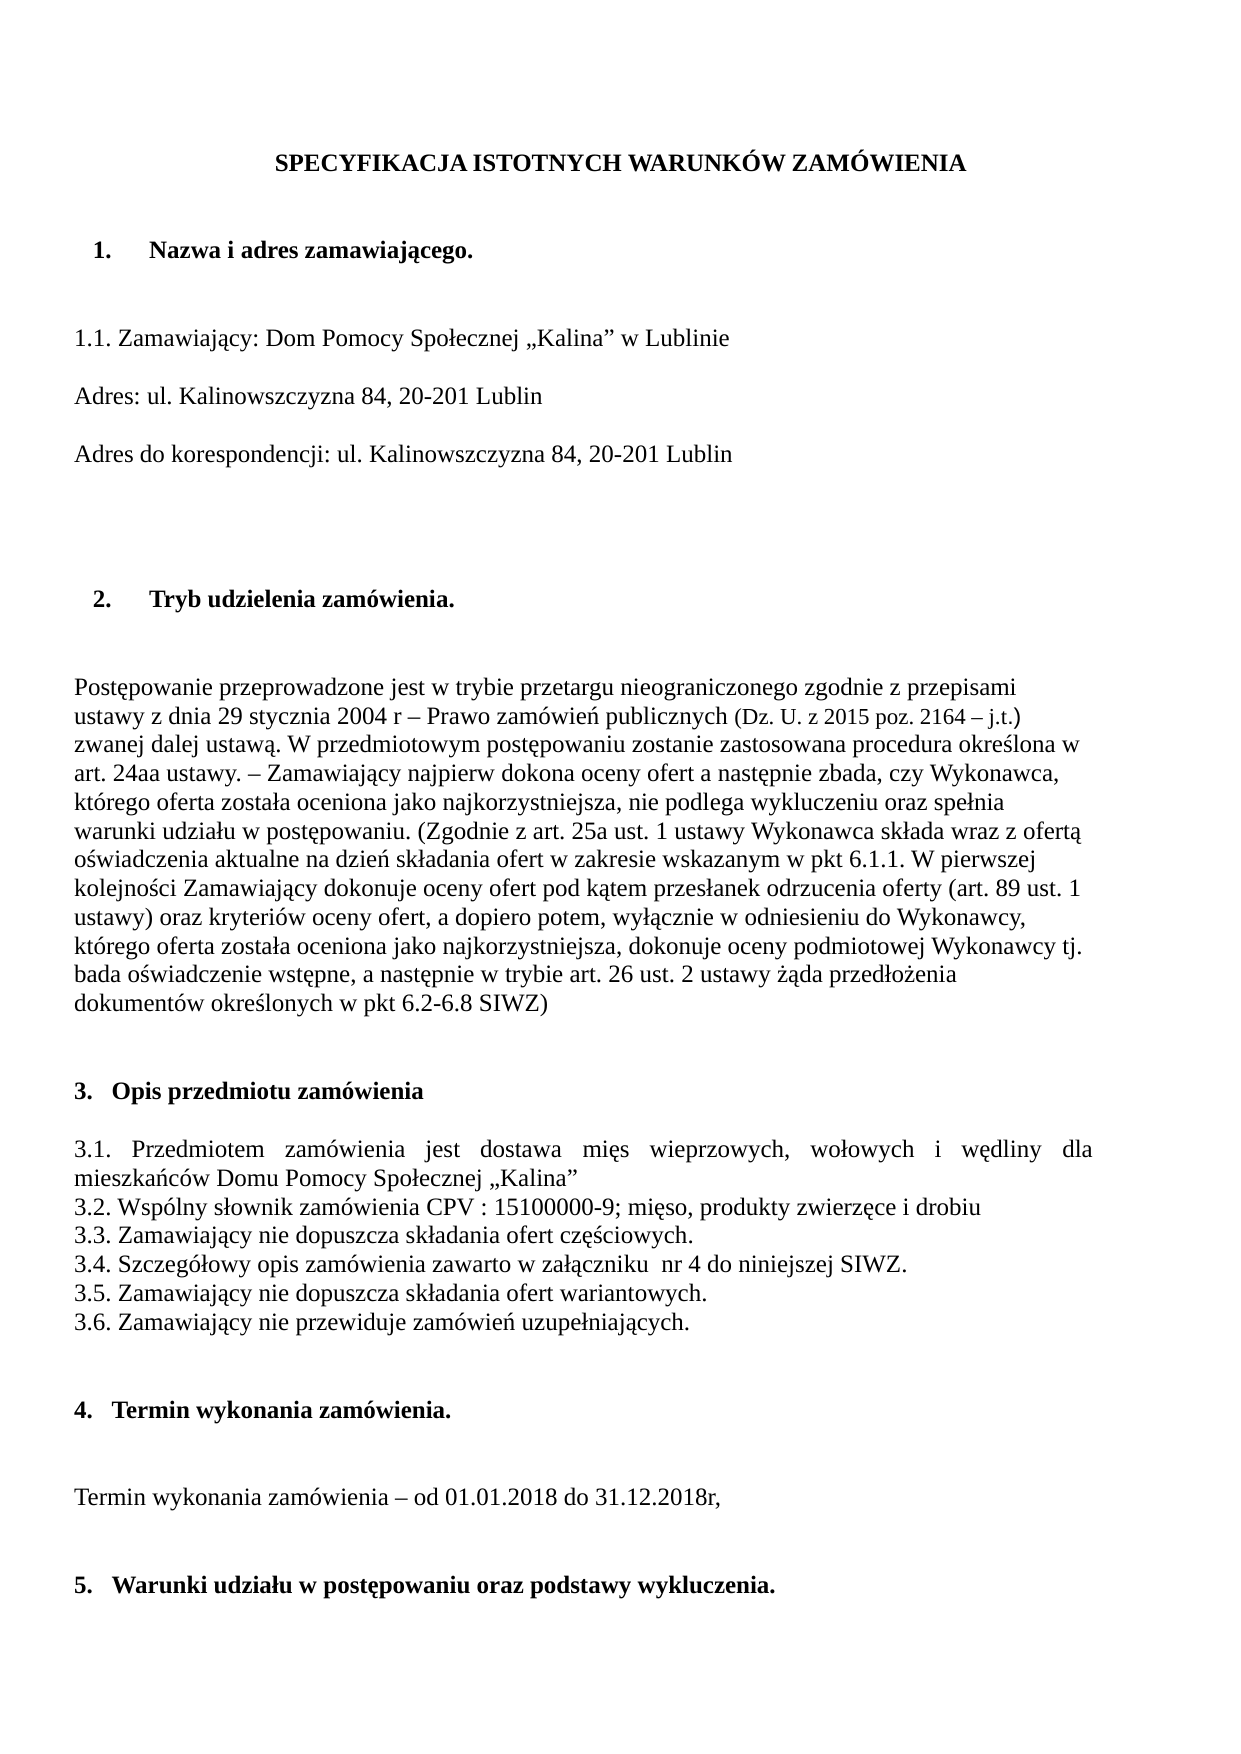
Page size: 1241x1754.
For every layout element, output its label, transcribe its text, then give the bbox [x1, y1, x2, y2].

list 3.4. Szczegółowy opis zamówienia zawarto w załączniku nr 4 do niniejszej SIWZ. [74, 1249, 1093, 1278]
text Termin wykonania zamówienia – od 01.01.2018 do 31.12.2018r, [74, 1482, 1093, 1511]
list 3.6. Zamawiający nie przewiduje zamówień uzupełniających. [74, 1307, 1093, 1336]
text 3.2. Wspólny słownik zamówienia CPV : 15100000-9; mięso, produkty zwierzęce i drobiu [74, 1192, 1093, 1221]
list 3.1. Przedmiotem zamówienia jest dostawa mięs wieprzowych, wołowych i wędliny dla mieszkańców Domu Pomocy Społecznej „Kalina” [74, 1134, 1093, 1192]
text Adres do korespondencji: ul. Kalinowszczyzna 84, 20-201 Lublin [74, 439, 1093, 467]
list Tryb udzielenia zamówienia. [111, 584, 1093, 613]
list Termin wykonania zamówienia. [74, 1395, 1093, 1423]
list 3.5. Zamawiający nie dopuszcza składania ofert wariantowych. [74, 1278, 1093, 1307]
list 3.3. Zamawiający nie dopuszcza składania ofert częściowych. [74, 1221, 1093, 1249]
text SPECYFIKACJA ISTOTNYCH WARUNKÓW ZAMÓWIENIA [149, 148, 1093, 176]
text Adres: ul. Kalinowszczyzna 84, 20-201 Lublin [74, 381, 1093, 409]
text Postępowanie przeprowadzone jest w trybie przetargu nieograniczonego zgodnie z przepisami ustawy z dnia 29 stycznia 2004 r – Prawo zamówień publicznych (Dz. U. z 2015 poz. 2164 – j.t.) zwanej dalej ustawą. W przedmiotowym postępowaniu zostanie zastosowana procedura określona w art. 24aa ustawy. – Zamawiający najpierw dokona oceny ofert a następnie zbada, czy Wykonawca, którego oferta została oceniona jako najkorzystniejsza, nie podlega wykluczeniu oraz spełnia warunki udziału w postępowaniu. (Zgodnie z art. 25a ust. 1 ustawy Wykonawca składa wraz z ofertą oświadczenia aktualne na dzień składania ofert w zakresie wskazanym w pkt 6.1.1. W pierwszej kolejności Zamawiający dokonuje oceny ofert pod kątem przesłanek odrzucenia oferty (art. 89 ust. 1 ustawy) oraz kryteriów oceny ofert, a dopiero potem, wyłącznie w odniesieniu do Wykonawcy, którego oferta została oceniona jako najkorzystniejsza, dokonuje oceny podmiotowej Wykonawcy tj. bada oświadczenie wstępne, a następnie w trybie art. 26 ust. 2 ustawy żąda przedłożenia dokumentów określonych w pkt 6.2-6.8 SIWZ) [74, 672, 1093, 1017]
text 1.1. Zamawiający: Dom Pomocy Społecznej „Kalina” w Lublinie [74, 323, 1093, 352]
list Warunki udziału w postępowaniu oraz podstawy wykluczenia. [74, 1570, 1093, 1599]
list Opis przedmiotu zamówienia [74, 1076, 1093, 1105]
list Nazwa i adres zamawiającego. [111, 235, 1093, 264]
